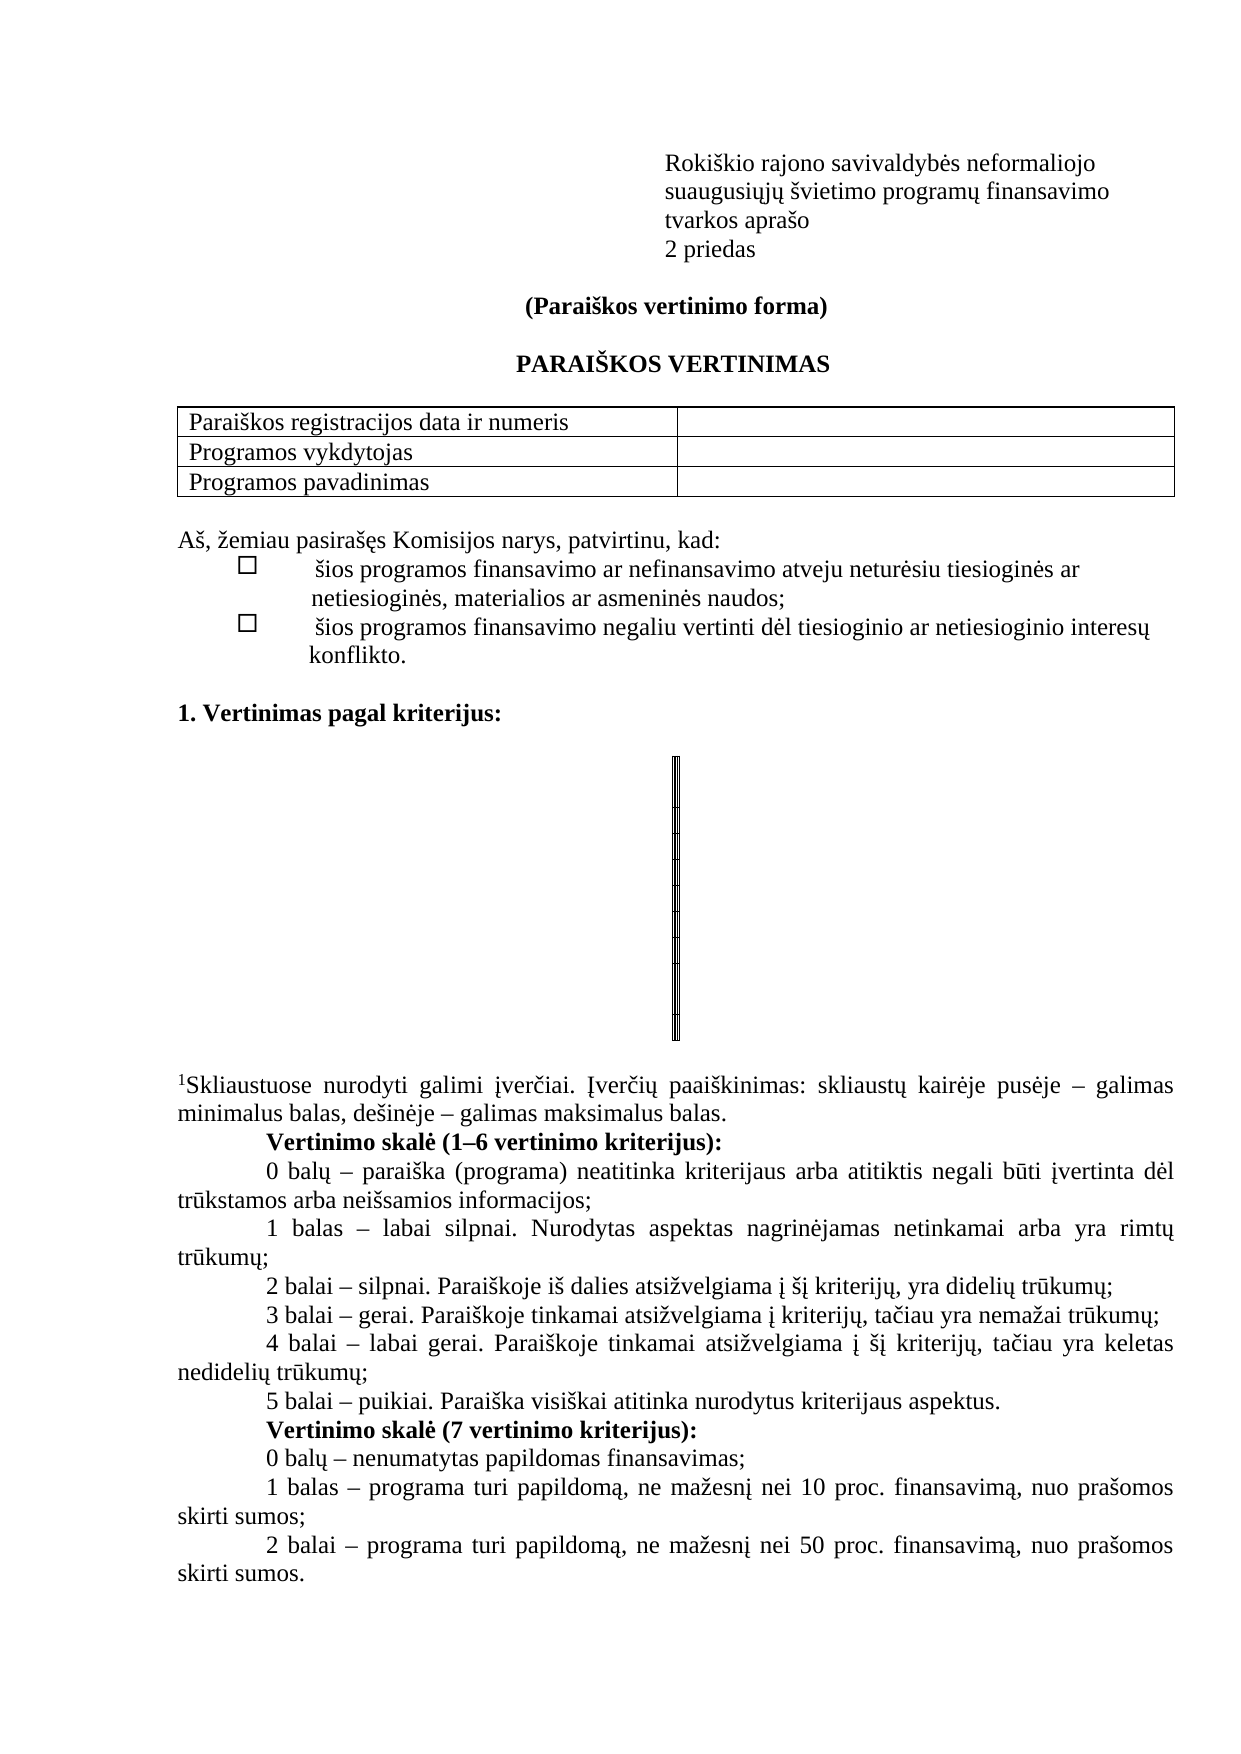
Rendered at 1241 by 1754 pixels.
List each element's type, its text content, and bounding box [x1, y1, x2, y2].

text 4 balai – labai gerai. Paraiškoje tinkamai atsižvelgiama į šį kriterijų, tačiau yra keletas nedidelių trūkumų; [177, 1328, 1175, 1386]
table_header Paraiškos registracijos data ir numeris [178, 408, 677, 436]
text 5 balai – puikiai. Paraiška visiškai atitinka nurodytus kriterijaus aspektus. [177, 1386, 1175, 1415]
text  šios programos finansavimo negaliu vertinti dėl tiesioginio ar netiesioginio interesų konflikto. [236, 612, 1175, 669]
text PARAIŠKOS VERTINIMAS [177, 349, 1175, 378]
text 2 balai – programa turi papildomą, ne mažesnį nei 50 proc. finansavimą, nuo prašomos skirti sumos. [177, 1530, 1175, 1587]
text  šios programos finansavimo ar nefinansavimo atveju neturėsiu tiesioginės ar netiesioginės, materialios ar asmeninės naudos; [236, 554, 1175, 612]
text suaugusiųjų švietimo programų finansavimo [620, 176, 1175, 205]
text 2 priedas [177, 234, 1175, 263]
text 0 balų – paraiška (programa) neatitinka kriterijaus arba atitiktis negali būti įvertinta dėl trūkstamos arba neišsamios informacijos; [177, 1156, 1175, 1213]
text Rokiškio rajono savivaldybės neformaliojo [620, 148, 1175, 176]
text (Paraiškos vertinimo forma) [177, 291, 1175, 320]
table_cell Programos vykdytojas [178, 437, 677, 466]
table_cell [678, 467, 1174, 496]
text Vertinimo skalė (7 vertinimo kriterijus): [177, 1415, 1175, 1443]
text Vertinimo skalė (1–6 vertinimo kriterijus): [177, 1127, 1175, 1156]
text 0 balų – nenumatytas papildomas finansavimas; [177, 1443, 1175, 1472]
text 2 balai – silpnai. Paraiškoje iš dalies atsižvelgiama į šį kriterijų, yra didelių trūkumų; [177, 1271, 1175, 1300]
text 1 balas – labai silpnai. Nurodytas aspektas nagrinėjamas netinkamai arba yra rimtų trūkumų; [177, 1213, 1175, 1271]
table_header [678, 408, 1174, 436]
text Aš, žemiau pasirašęs Komisijos narys, patvirtinu, kad: [177, 526, 1175, 554]
text 1 balas – programa turi papildomą, ne mažesnį nei 10 proc. finansavimą, nuo prašomos skirti sumos; [177, 1472, 1175, 1530]
table_cell Programos pavadinimas [178, 467, 677, 496]
text tvarkos aprašo [620, 205, 1175, 234]
text 3 balai – gerai. Paraiškoje tinkamai atsižvelgiama į kriterijų, tačiau yra nemažai trūkumų; [177, 1300, 1175, 1328]
table_cell [678, 437, 1174, 466]
text 1Skliaustuose nurodyti galimi įverčiai. Įverčių paaiškinimas: skliaustų kairėje pusėje – galimas minimalus balas, dešinėje – galimas maksimalus balas. [177, 1070, 1175, 1127]
text 1. Vertinimas pagal kriterijus: [177, 698, 1175, 727]
